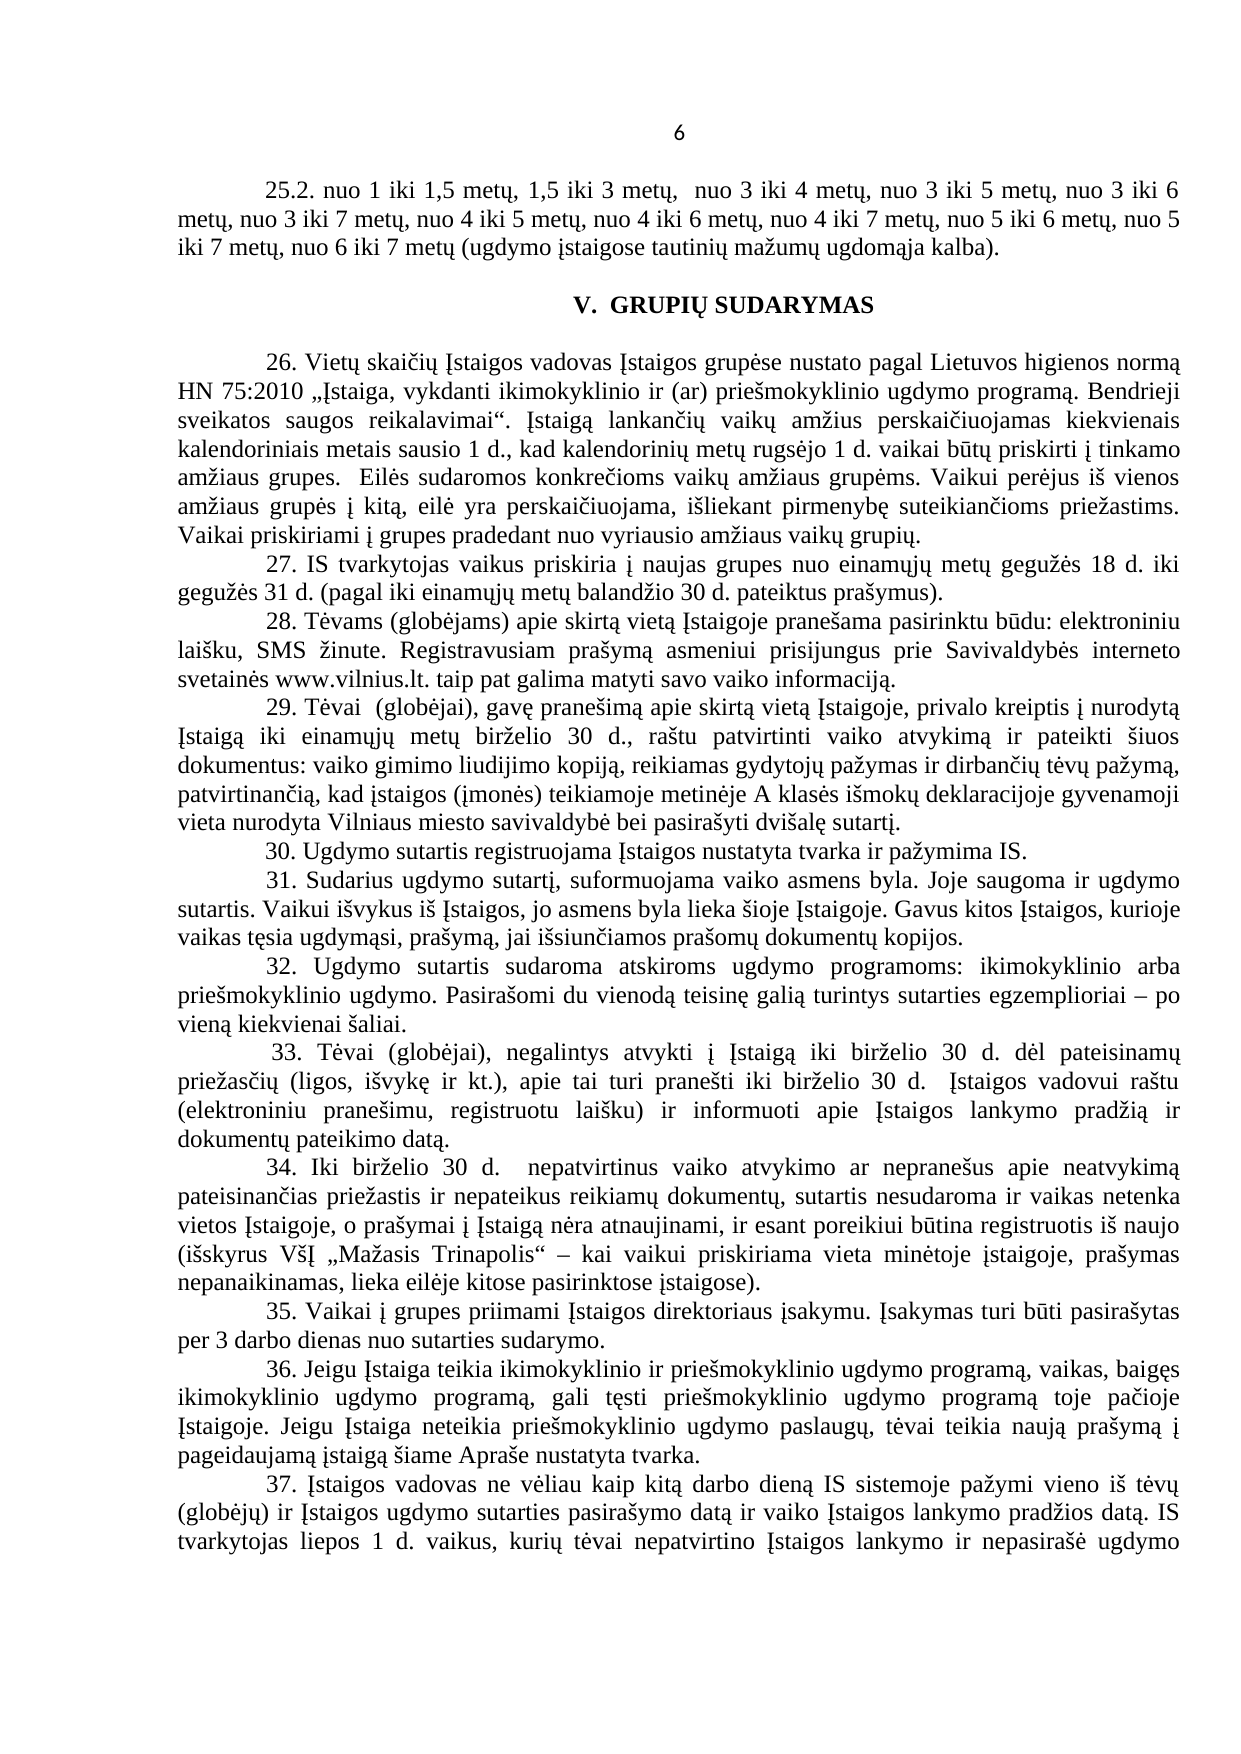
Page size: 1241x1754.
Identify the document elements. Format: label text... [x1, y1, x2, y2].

text 30. Ugdymo sutartis registruojama Įstaigos nustatyta tvarka ir pažymima IS. [177, 836, 1181, 865]
text 29. Tėvai (globėjai), gavę pranešimą apie skirtą vietą Įstaigoje, privalo kreiptis į nurodytą Įstaigą iki einamųjų metų birželio 30 d., raštu patvirtinti vaiko atvykimą ir pateikti šiuos dokumentus: vaiko gimimo liudijimo kopiją, reikiamas gydytojų pažymas ir dirbančių tėvų pažymą, patvirtinančią, kad įstaigos (įmonės) teikiamoje metinėje A klasės išmokų deklaracijoje gyvenamoji vieta nurodyta Vilniaus miesto savivaldybė bei pasirašyti dvišalę sutartį. [177, 692, 1181, 836]
text 36. Jeigu Įstaiga teikia ikimokyklinio ir priešmokyklinio ugdymo programą, vaikas, baigęs ikimokyklinio ugdymo programą, gali tęsti priešmokyklinio ugdymo programą toje pačioje Įstaigoje. Jeigu Įstaiga neteikia priešmokyklinio ugdymo paslaugų, tėvai teikia naują prašymą į pageidaujamą įstaigą šiame Apraše nustatyta tvarka. [177, 1354, 1181, 1469]
text 37. Įstaigos vadovas ne vėliau kaip kitą darbo dieną IS sistemoje pažymi vieno iš tėvų (globėjų) ir Įstaigos ugdymo sutarties pasirašymo datą ir vaiko Įstaigos lankymo pradžios datą. IS tvarkytojas liepos 1 d. vaikus, kurių tėvai nepatvirtino Įstaigos lankymo ir nepasirašė ugdymo [177, 1469, 1181, 1555]
text 32. Ugdymo sutartis sudaroma atskiroms ugdymo programoms: ikimokyklinio arba priešmokyklinio ugdymo. Pasirašomi du vienodą teisinę galią turintys sutarties egzemplioriai – po vieną kiekvienai šaliai. [177, 951, 1181, 1037]
text 33. Tėvai (globėjai), negalintys atvykti į Įstaigą iki birželio 30 d. dėl pateisinamų priežasčių (ligos, išvykę ir kt.), apie tai turi pranešti iki birželio 30 d. Įstaigos vadovui raštu (elektroniniu pranešimu, registruotu laišku) ir informuoti apie Įstaigos lankymo pradžią ir dokumentų pateikimo datą. [177, 1037, 1181, 1152]
text 26. Vietų skaičių Įstaigos vadovas Įstaigos grupėse nustato pagal Lietuvos higienos normą HN 75:2010 „Įstaiga, vykdanti ikimokyklinio ir (ar) priešmokyklinio ugdymo programą. Bendrieji sveikatos saugos reikalavimai“. Įstaigą lankančių vaikų amžius perskaičiuojamas kiekvienais kalendoriniais metais sausio 1 d., kad kalendorinių metų rugsėjo 1 d. vaikai būtų priskirti į tinkamo amžiaus grupes. Eilės sudaromos konkrečioms vaikų amžiaus grupėms. Vaikui perėjus iš vienos amžiaus grupės į kitą, eilė yra perskaičiuojama, išliekant pirmenybę suteikiančioms priežastims. Vaikai priskiriami į grupes pradedant nuo vyriausio amžiaus vaikų grupių. [177, 347, 1181, 549]
text 34. Iki birželio 30 d. nepatvirtinus vaiko atvykimo ar nepranešus apie neatvykimą pateisinančias priežastis ir nepateikus reikiamų dokumentų, sutartis nesudaroma ir vaikas netenka vietos Įstaigoje, o prašymai į Įstaigą nėra atnaujinami, ir esant poreikiui būtina registruotis iš naujo (išskyrus VšĮ „Mažasis Trinapolis“ – kai vaikui priskiriama vieta minėtoje įstaigoje, prašymas nepanaikinamas, lieka eilėje kitose pasirinktose įstaigose). [177, 1152, 1181, 1296]
text 27. IS tvarkytojas vaikus priskiria į naujas grupes nuo einamųjų metų gegužės 18 d. iki gegužės 31 d. (pagal iki einamųjų metų balandžio 30 d. pateiktus prašymus). [177, 549, 1181, 606]
text 31. Sudarius ugdymo sutartį, suformuojama vaiko asmens byla. Joje saugoma ir ugdymo sutartis. Vaikui išvykus iš Įstaigos, jo asmens byla lieka šioje Įstaigoje. Gavus kitos Įstaigos, kurioje vaikas tęsia ugdymąsi, prašymą, jai išsiunčiamos prašomų dokumentų kopijos. [177, 865, 1181, 951]
text 35. vaikai į grupes priimami Įstaigos direktoriaus įsakymu. Įsakymas turi būti pasirašytas per 3 darbo dienas nuo sutarties sudarymo. [177, 1296, 1181, 1354]
text 28. Tėvams (globėjams) apie skirtą vietą Įstaigoje pranešama pasirinktu būdu: elektroniniu laišku, SMS žinute. Registravusiam prašymą asmeniui prisijungus prie Savivaldybės interneto svetainės www.vilnius.lt. taip pat galima matyti savo vaiko informaciją. [177, 606, 1181, 692]
text 25.2. nuo 1 iki 1,5 metų, 1,5 iki 3 metų, nuo 3 iki 4 metų, nuo 3 iki 5 metų, nuo 3 iki 6 metų, nuo 3 iki 7 metų, nuo 4 iki 5 metų, nuo 4 iki 6 metų, nuo 4 iki 7 metų, nuo 5 iki 6 metų, nuo 5 iki 7 metų, nuo 6 iki 7 metų (ugdymo įstaigose tautinių mažumų ugdomąja kalba). [177, 175, 1181, 261]
text V. GRUPIŲ SUDARYMAS [177, 290, 1181, 319]
